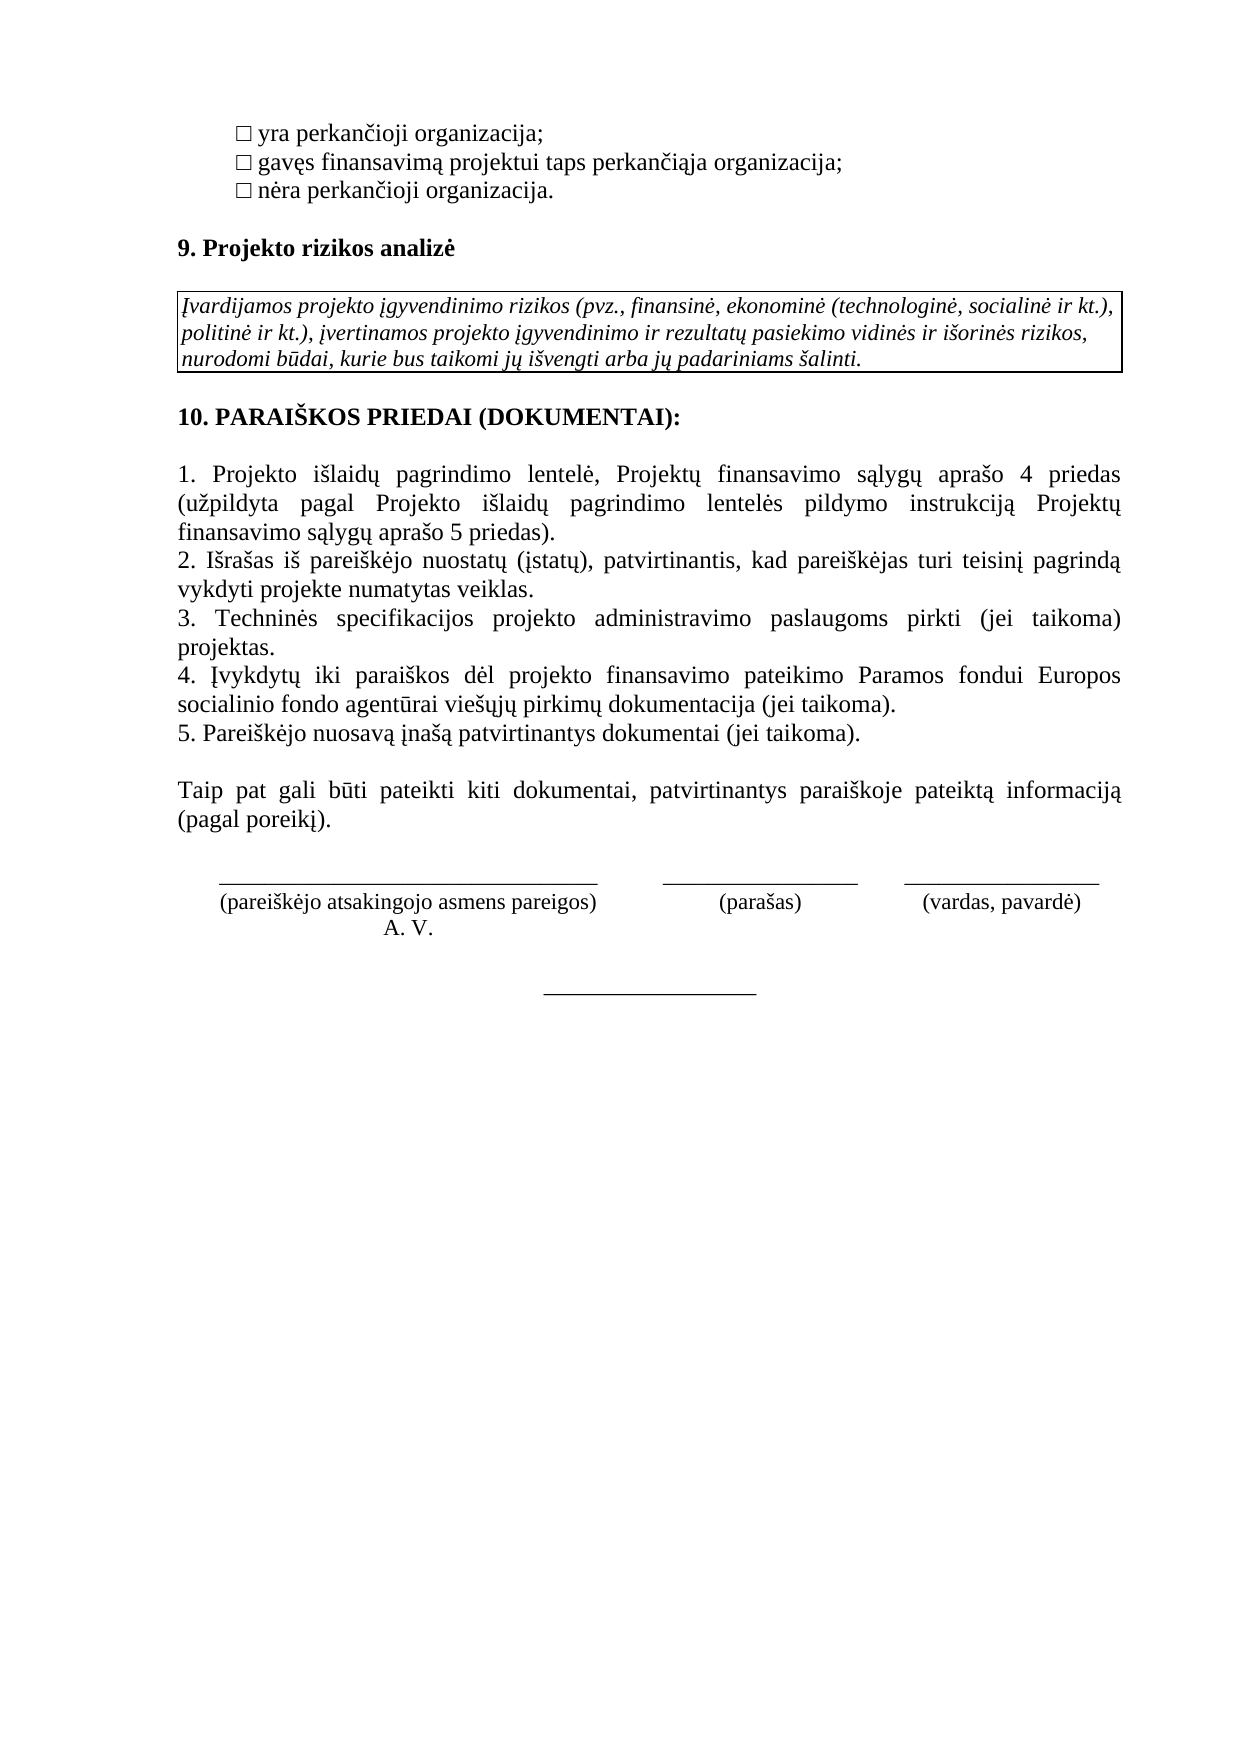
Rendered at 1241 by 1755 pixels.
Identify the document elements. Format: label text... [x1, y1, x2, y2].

text _________________ [177, 969, 1122, 998]
text □[] gavęs finansavimą projektui taps perkančiąja organizacija; [236, 147, 1122, 176]
text 1. Projekto išlaidų pagrindimo lentelė, Projektų finansavimo sąlygų aprašo 4 priedas (užpildyta pagal Projekto išlaidų pagrindimo lentelės pildymo instrukciją Projektų finansavimo sąlygų aprašo 5 priedas). [177, 459, 1122, 545]
table_header _________________ (vardas, pavardė) [881, 862, 1122, 941]
text □[] yra perkančioji organizacija; [236, 118, 1122, 147]
text 4. Įvykdytų iki paraiškos dėl projekto finansavimo pateikimo Paramos fondui Europos socialinio fondo agentūrai viešųjų pirkimų dokumentacija (jei taikoma). [177, 660, 1122, 718]
text 2. Išrašas iš pareiškėjo nuostatų (įstatų), patvirtinantis, kad pareiškėjas turi teisinį pagrindą vykdyti projekte numatytas veiklas. [177, 545, 1122, 603]
text □[] nėra perkančioji organizacija. [236, 176, 1122, 204]
table_header Įvardijamos projekto įgyvendinimo rizikos (pvz., finansinė, ekonominė (technologinė, socialinė ir kt.), politinė ir kt.), įvertinamos projekto įgyvendinimo ir rezultatų pasiekimo vidinės ir išorinės rizikos, nurodomi būdai, kurie bus taikomi jų išvengti arba jų padariniams šalinti. [178, 292, 1121, 371]
text 5. Pareiškėjo nuosavą įnašą patvirtinantys dokumentai (jei taikoma). [177, 718, 1122, 747]
table_header _________________ (parašas) [639, 862, 881, 941]
text Taip pat gali būti pateikti kiti dokumentai, patvirtinantys paraiškoje pateiktą informaciją (pagal poreikį). [177, 775, 1122, 833]
table_header _________________________________ (pareiškėjo atsakingojo asmens pareigos) A. V. [177, 862, 639, 941]
text 9. Projekto rizikos analizė [177, 233, 1122, 262]
text 3. Techninės specifikacijos projekto administravimo paslaugoms pirkti (jei taikoma) projektas. [177, 603, 1122, 660]
text 10. PARAIŠKOS PRIEDAI (DOKUMENTAI): [177, 402, 1122, 430]
